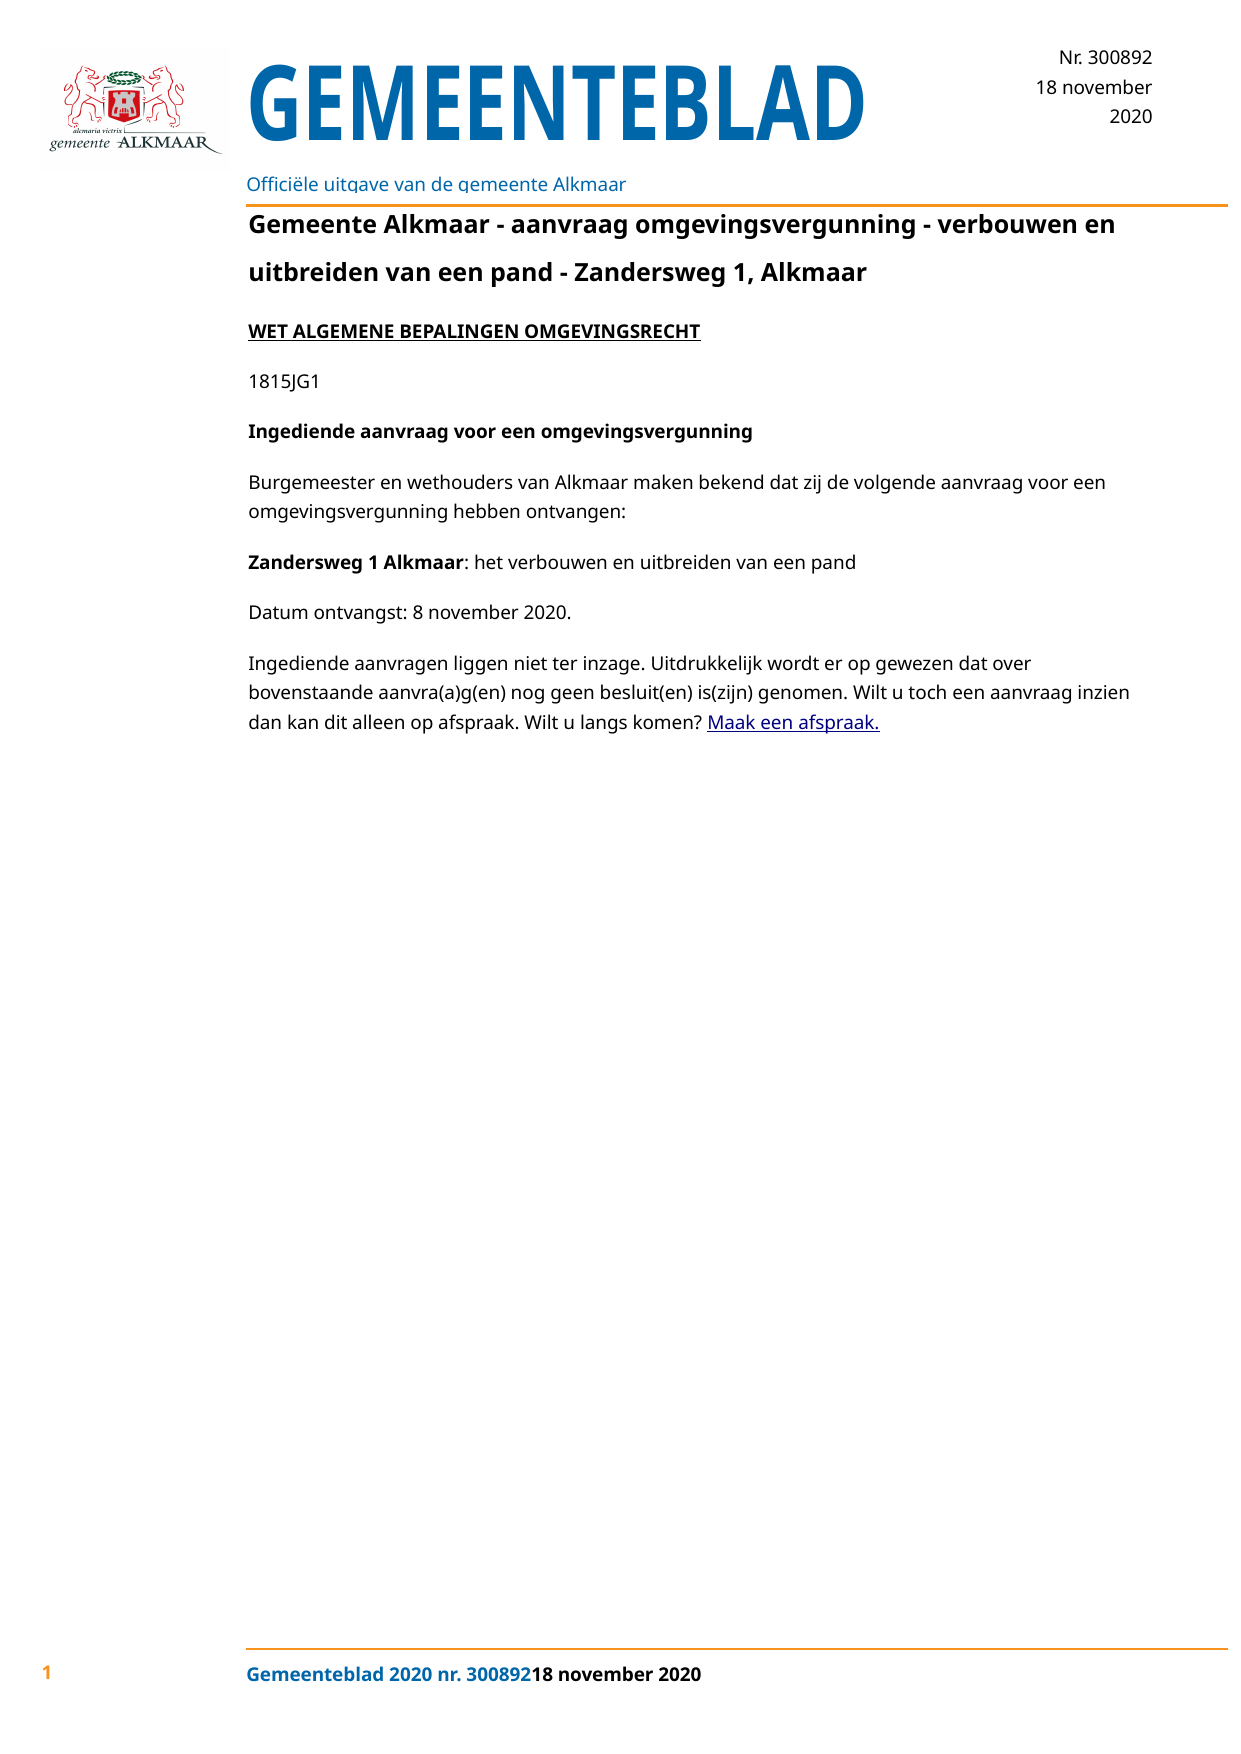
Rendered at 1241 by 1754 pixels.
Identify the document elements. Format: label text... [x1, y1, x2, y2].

picture [41, 47, 231, 172]
text WET ALGEMENE BEPALINGEN OMGEVINGSRECHT [248, 318, 1152, 344]
text Gemeente Alkmaar - aanvraag omgevingsvergunning - verbouwen en uitbreiden van een pand - Zandersweg 1, Alkmaar [248, 207, 1152, 288]
text Ingediende aanvragen liggen niet ter inzage. Uitdrukkelijk wordt er op gewezen dat over bovenstaande aanvra(a)g(en) nog geen besluit(en) is(zijn) genomen. Wilt u toch een aanvraag inzien dan kan dit alleen op afspraak. Wilt u langs komen? Maak een afspraak. [248, 650, 1152, 735]
text Zandersweg 1 Alkmaar: het verbouwen en uitbreiden van een pand [248, 549, 1152, 575]
text 1815JG1 [248, 368, 1152, 394]
text Datum ontvangst: 8 november 2020. [248, 599, 1152, 625]
text Ingediende aanvraag voor een omgevingsvergunning [248, 419, 1152, 444]
text Burgemeester en wethouders van Alkmaar maken bekend dat zij de volgende aanvraag voor een omgevingsvergunning hebben ontvangen: [248, 469, 1152, 524]
